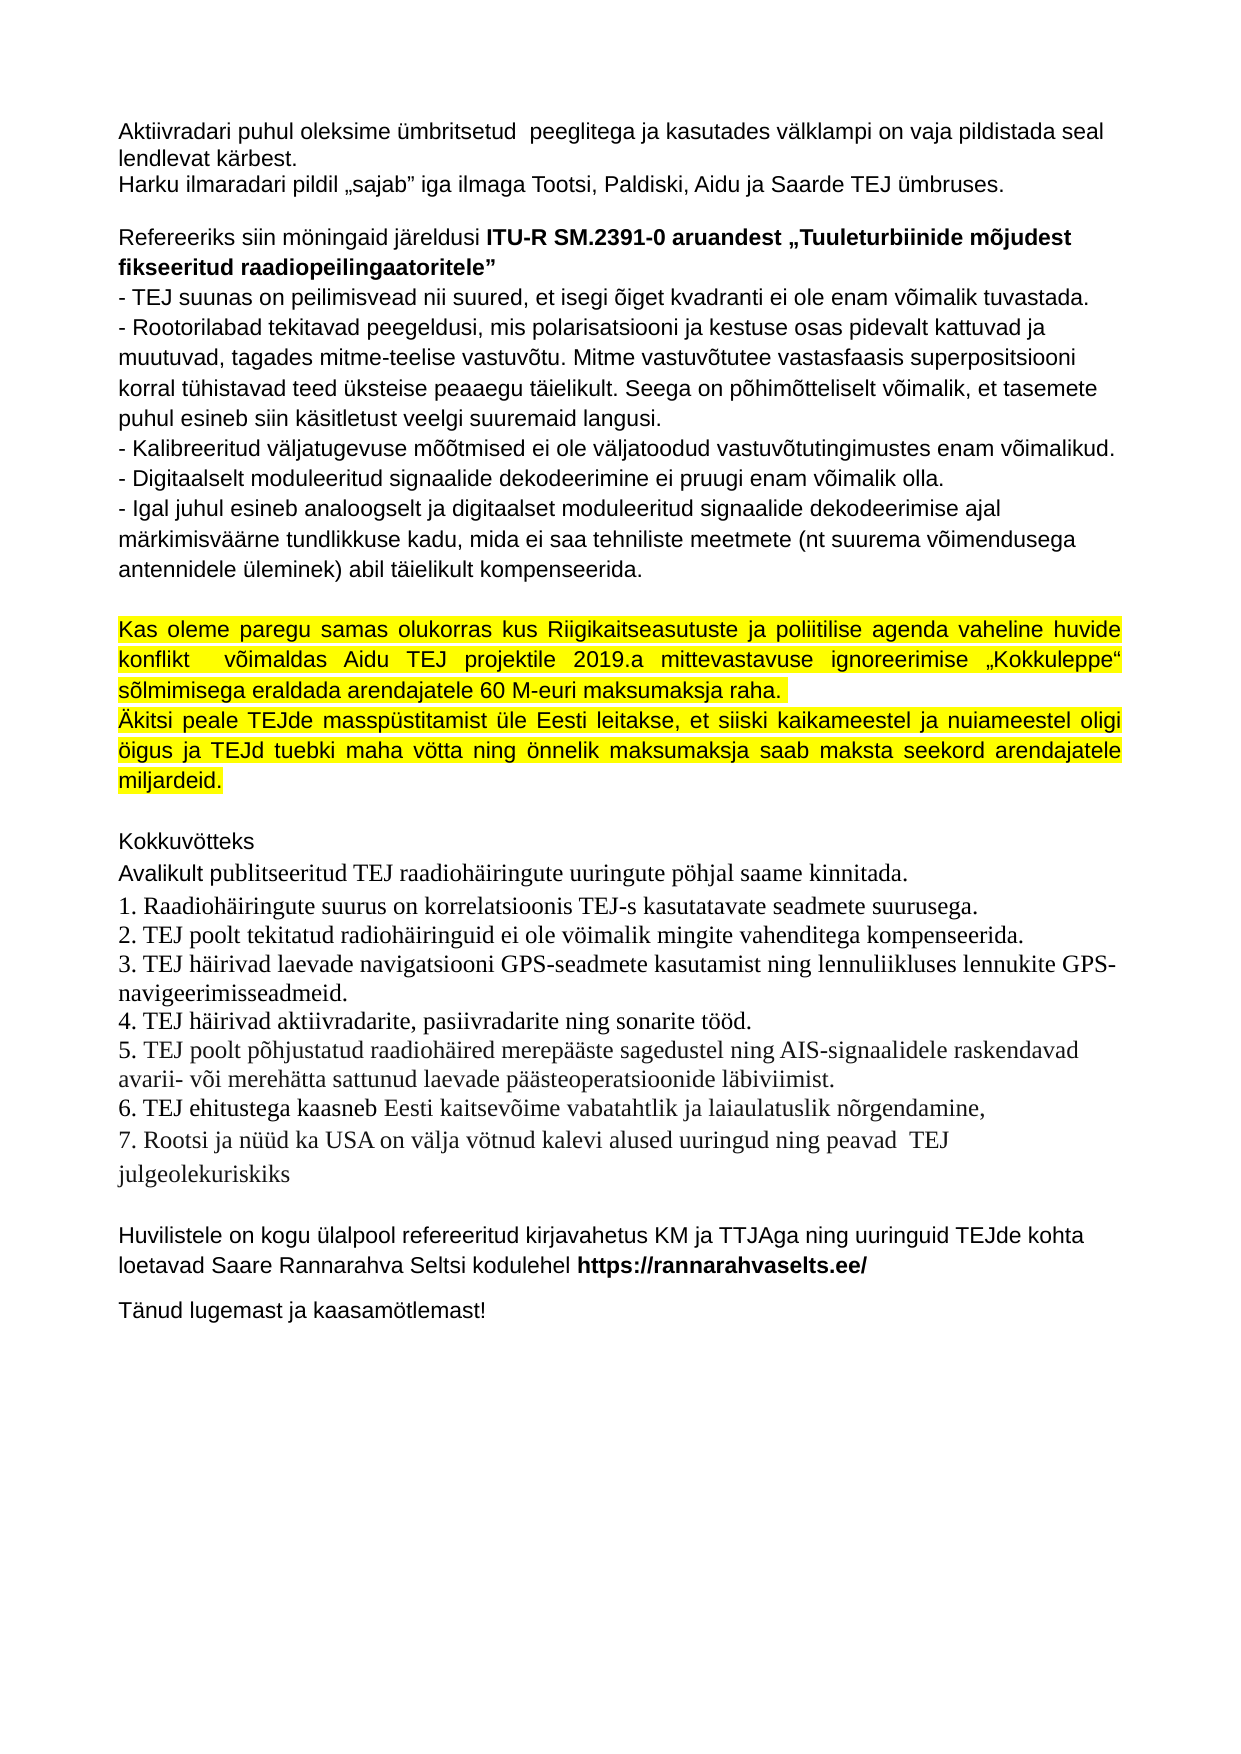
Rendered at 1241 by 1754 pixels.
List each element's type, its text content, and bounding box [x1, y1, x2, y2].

text - Kalibreeritud väljatugevuse mõõtmised ei ole väljatoodud vastuvõtutingimustes enam võimalikud. [118, 435, 1122, 461]
text - TEJ suunas on peilimisvead nii suured, et isegi õiget kvadranti ei ole enam võimalik tuvastada. - Rootorilabad tekitavad peegeldusi, mis polarisatsiooni ja kestuse osas pidevalt kattuvad ja muutuvad, tagades mitme-teelise vastuvõtu. Mitme vastuvõtutee vastasfaasis superpositsiooni korral tühistavad teed üksteise peaaegu täielikult. Seega on põhimõtteliselt võimalik, et tasemete puhul esineb siin käsitletust veelgi suuremaid langusi. [118, 284, 1122, 431]
text 1. Raadiohäiringute suurus on korrelatsioonis TEJ-s kasutatavate seadmete suurusega. [118, 891, 1122, 920]
text Äkitsi peale TEJde masspüstitamist üle Eesti leitakse, et siiski kaikameestel ja nuiameestel oligi öigus ja TEJd tuebki maha vötta ning önnelik maksumaksja saab maksta seekord arendajatele miljardeid. [118, 707, 1122, 794]
text Kokkuvötteks Avalikult publitseeritud TEJ raadiohäiringute uuringute pöhjal saame kinnitada. [118, 828, 1122, 887]
text 7. Rootsi ja nüüd ka USA on välja vötnud kalevi alused uuringud ning peavad TEJ julgeolekuriskiks [118, 1126, 1122, 1187]
text 2. TEJ poolt tekitatud radiohäiringuid ei ole vöimalik mingite vahenditega kompenseerida. [118, 920, 1122, 949]
text Huvilistele on kogu ülalpool refereeritud kirjavahetus KM ja TTJAga ning uuringuid TEJde kohta loetavad Saare Rannarahva Seltsi kodulehel https://rannarahvaselts.ee/ [118, 1222, 1122, 1278]
text Kas oleme paregu samas olukorras kus Riigikaitseasutuste ja poliitilise agenda vaheline huvide konflikt võimaldas Aidu TEJ projektile 2019.a mittevastavuse ignoreerimise „Kokkuleppe“ sõlmimisega eraldada arendajatele 60 M-euri maksumaksja raha. [118, 616, 1122, 703]
text 3. TEJ häirivad laevade navigatsiooni GPS-seadmete kasutamist ning lennuliikluses lennukite GPS-navigeerimisseadmeid. 4. TEJ häirivad aktiivradarite, pasiivradarite ning sonarite tööd. 5. TEJ poolt põhjustatud raadiohäired merepääste sagedustel ning AIS-signaalidele raskendavad avarii- või merehätta sattunud laevade päästeoperatsioonide läbiviimist. [118, 949, 1122, 1093]
text Aktiivradari puhul oleksime ümbritsetud peeglitega ja kasutades välklampi on vaja pildistada seal lendlevat kärbest. Harku ilmaradari pildil „sajab” iga ilmaga Tootsi, Paldiski, Aidu ja Saarde TEJ ümbruses. [118, 118, 1122, 197]
text - Digitaalselt moduleeritud signaalide dekodeerimine ei pruugi enam võimalik olla. [118, 465, 1122, 492]
text Tänud lugemast ja kaasamötlemast! [118, 1297, 1122, 1323]
text - Igal juhul esineb analoogselt ja digitaalset moduleeritud signaalide dekodeerimise ajal märkimisväärne tundlikkuse kadu, mida ei saa tehniliste meetmete (nt suurema võimendusega antennidele üleminek) abil täielikult kompenseerida. [118, 495, 1122, 582]
text Refereeriks siin möningaid järeldusi ITU-R SM.2391-0 aruandest „Tuuleturbiinide mõjudest fikseeritud raadiopeilingaatoritele” [118, 223, 1122, 280]
text 6. TEJ ehitustega kaasneb Eesti kaitsevõime vabatahtlik ja laiaulatuslik nõrgendamine, [118, 1093, 1122, 1121]
